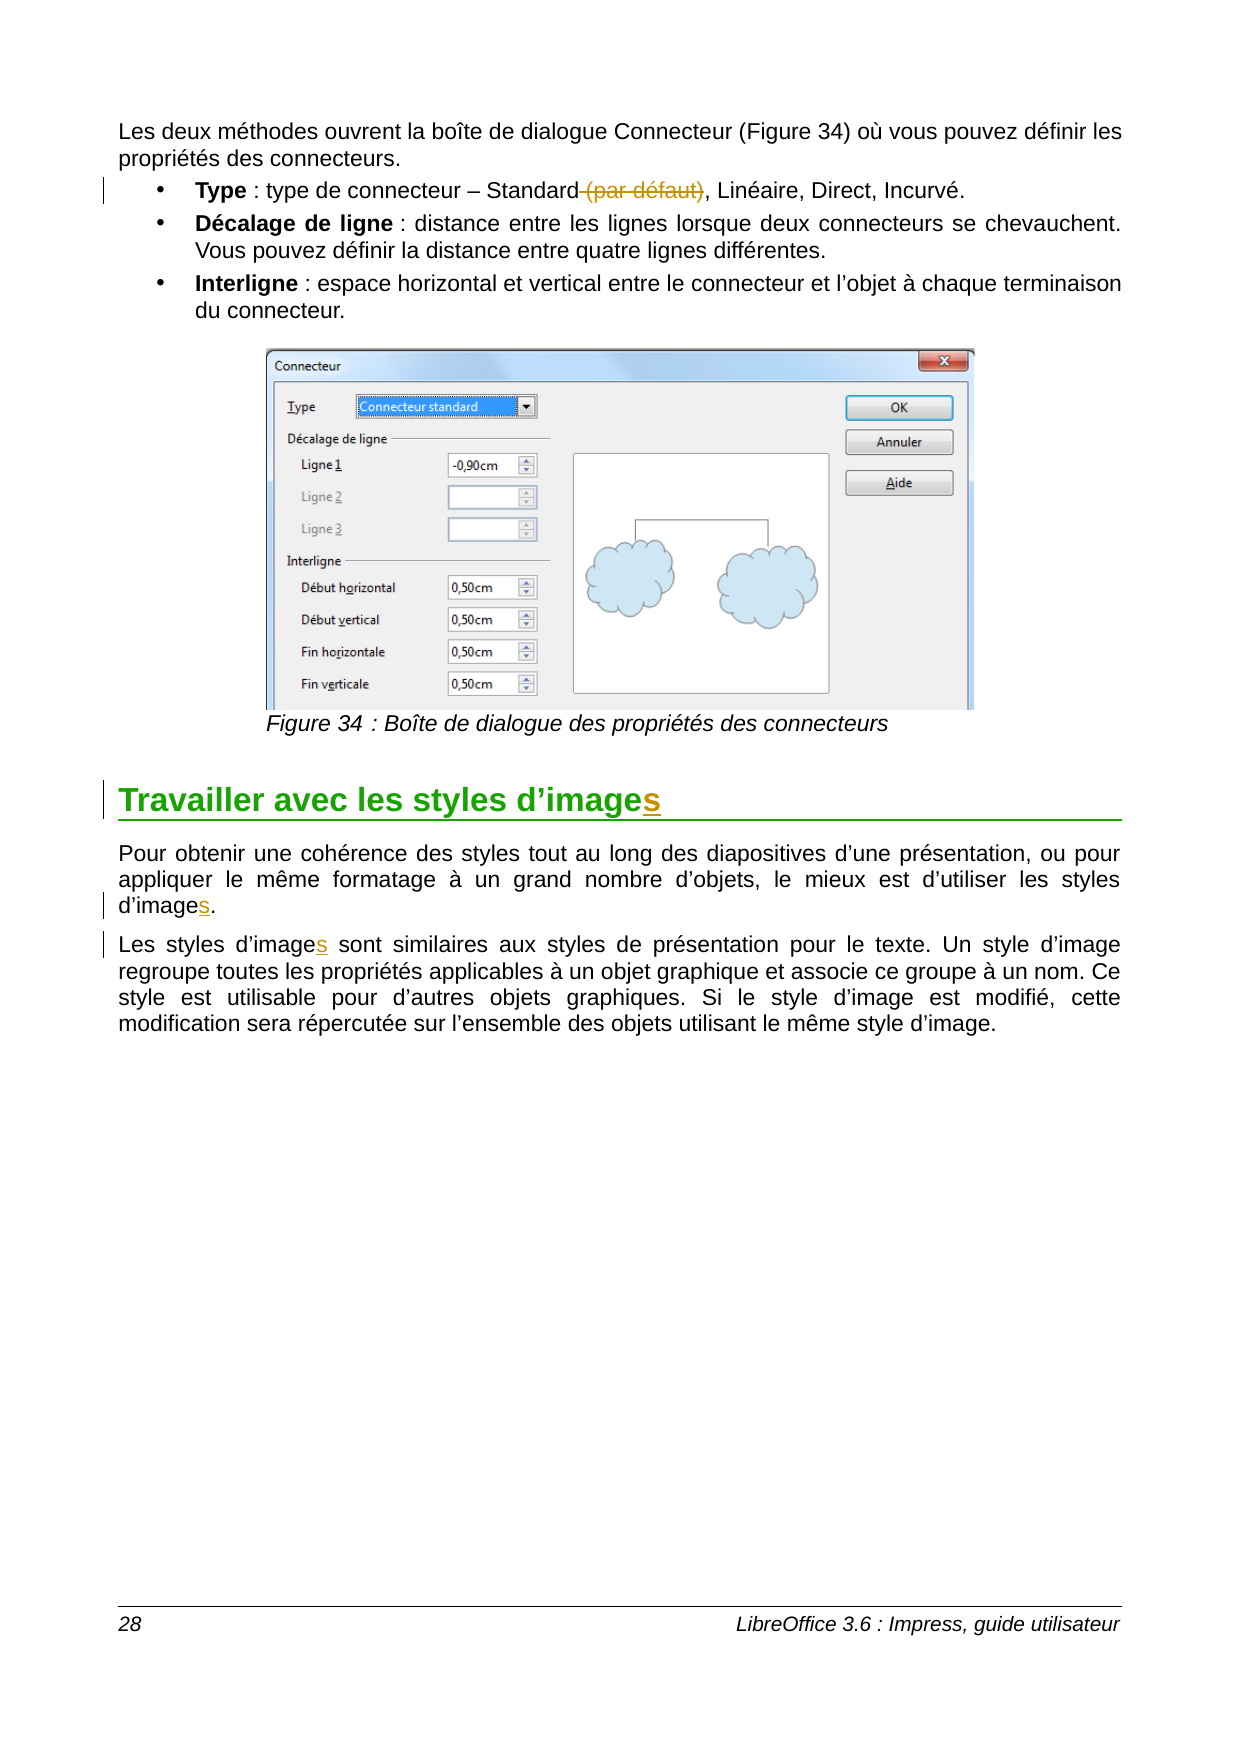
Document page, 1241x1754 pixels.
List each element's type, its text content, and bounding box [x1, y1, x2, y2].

text Pour obtenir une cohérence des styles tout au long des diapositives d’une présentation, ou pour appliquer le même formatage à un grand nombre d’objets, le mieux est d’utiliser les styles d’images. [118, 840, 1122, 919]
list Décalage de ligne : distance entre les lignes lorsque deux connecteurs se chevauchent. Vous pouvez définir la distance entre quatre lignes différentes. [156, 210, 1122, 264]
text Figure 34 : Boîte de dialogue des propriétés des connecteurs [266, 710, 974, 736]
list Interligne : espace horizontal et vertical entre le connecteur et l’objet à chaque terminaison du connecteur. [156, 270, 1122, 323]
picture [266, 348, 975, 710]
list Type : type de connecteur – Standard, Linéaire, Direct, Incurvé. [156, 177, 1122, 204]
subtitle Travailler avec les styles d’images [118, 780, 1122, 819]
text Les styles d’images sont similaires aux styles de présentation pour le texte. Un style d’image regroupe toutes les propriétés applicables à un objet graphique et associe ce groupe à un nom. Ce style est utilisable pour d’autres objets graphiques. Si le style d’image est modifié, cette modification sera répercutée sur l’ensemble des objets utilisant le même style d’image. [118, 931, 1122, 1037]
list Les deux méthodes ouvrent la boîte de dialogue Connecteur (Figure 34) où vous pouvez définir les propriétés des connecteurs. [118, 118, 1122, 171]
